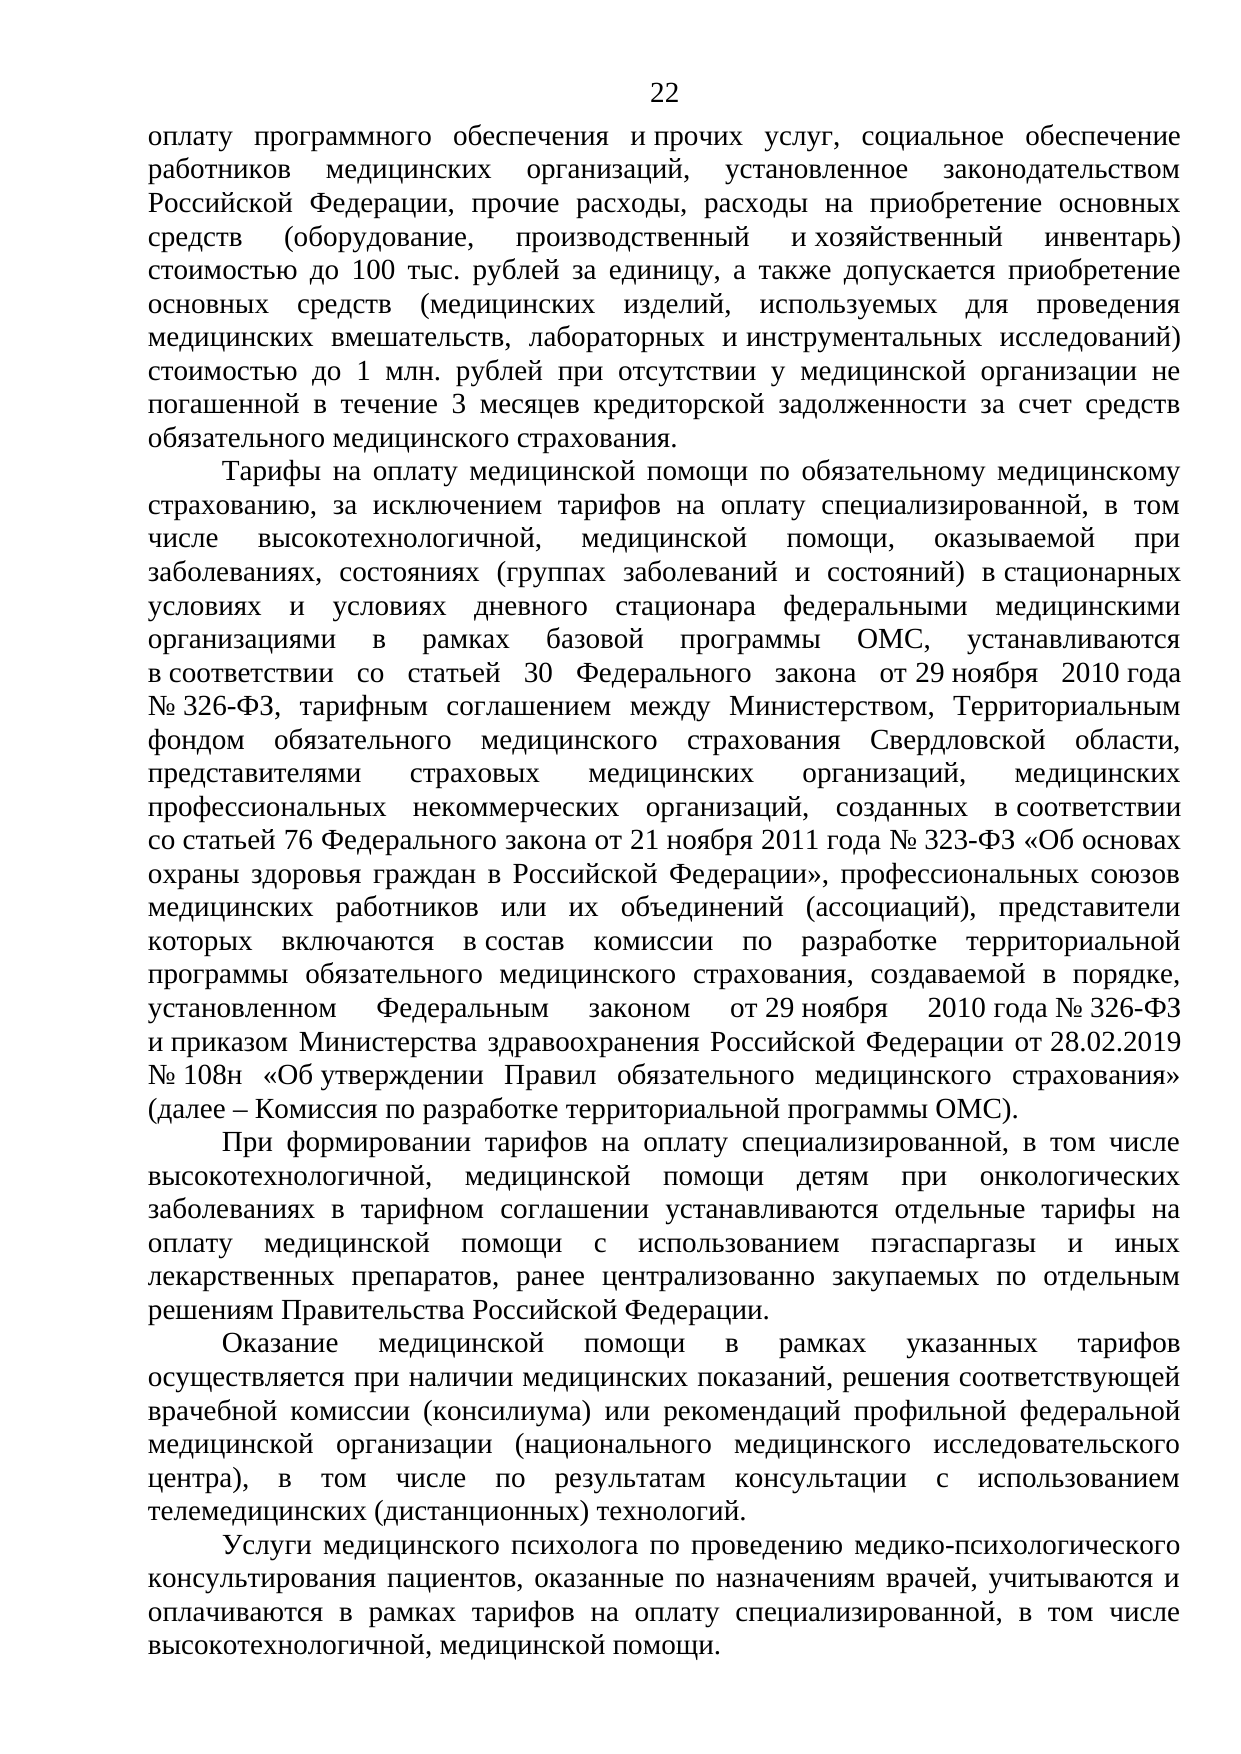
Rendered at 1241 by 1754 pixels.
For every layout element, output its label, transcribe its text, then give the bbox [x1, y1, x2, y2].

text Услуги медицинского психолога по проведению медико-психологического консультирования пациентов, оказанные по назначениям врачей, учитываются и оплачиваются в рамках тарифов на оплату специализированной, в том числе высокотехнологичной, медицинской помощи. [148, 1527, 1181, 1661]
text оплату программного обеспечения и прочих услуг, социальное обеспечение работников медицинских организаций, установленное законодательством Российской Федерации, прочие расходы, расходы на приобретение основных средств (оборудование, производственный и хозяйственный инвентарь) стоимостью до 100 тыс. рублей за единицу, а также допускается приобретение основных средств (медицинских изделий, используемых для проведения медицинских вмешательств, лабораторных и инструментальных исследований) стоимостью до 1 млн. рублей при отсутствии у медицинской организации не погашенной в течение 3 месяцев кредиторской задолженности за счет средств обязательного медицинского страхования. [148, 118, 1181, 453]
text При формировании тарифов на оплату специализированной, в том числе высокотехнологичной, медицинской помощи детям при онкологических заболеваниях в тарифном соглашении устанавливаются отдельные тарифы на оплату медицинской помощи с использованием пэгаспаргазы и иных лекарственных препаратов, ранее централизованно закупаемых по отдельным решениям Правительства Российской Федерации. [148, 1124, 1181, 1326]
text Оказание медицинской помощи в рамках указанных тарифов осуществляется при наличии медицинских показаний, решения соответствующей врачебной комиссии (консилиума) или рекомендаций профильной федеральной медицинской организации (национального медицинского исследовательского центра), в том числе по результатам консультации с использованием телемедицинских (дистанционных) технологий. [148, 1326, 1181, 1527]
text Тарифы на оплату медицинской помощи по обязательному медицинскому страхованию, за исключением тарифов на оплату специализированной, в том числе высокотехнологичной, медицинской помощи, оказываемой при заболеваниях, состояниях (группах заболеваний и состояний) в стационарных условиях и условиях дневного стационара федеральными медицинскими организациями в рамках базовой программы ОМС, устанавливаются в соответствии со статьей 30 Федерального закона от 29 ноября 2010 года № 326‑ФЗ, тарифным соглашением между Министерством, Территориальным фондом обязательного медицинского страхования Свердловской области, представителями страховых медицинских организаций, медицинских профессиональных некоммерческих организаций, созданных в соответствии со статьей 76 Федерального закона от 21 ноября 2011 года № 323‑ФЗ «Об основах охраны здоровья граждан в Российской Федерации», профессиональных союзов медицинских работников или их объединений (ассоциаций), представители которых включаются в состав комиссии по разработке территориальной программы обязательного медицинского страхования, создаваемой в порядке, установленном Федеральным законом от 29 ноября 2010 года № 326‑ФЗ и приказом Министерства здравоохранения Российской Федерации от 28.02.2019 № 108н «Об утверждении Правил обязательного медицинского страхования» (далее – Комиссия по разработке территориальной программы ОМС). [148, 453, 1181, 1124]
